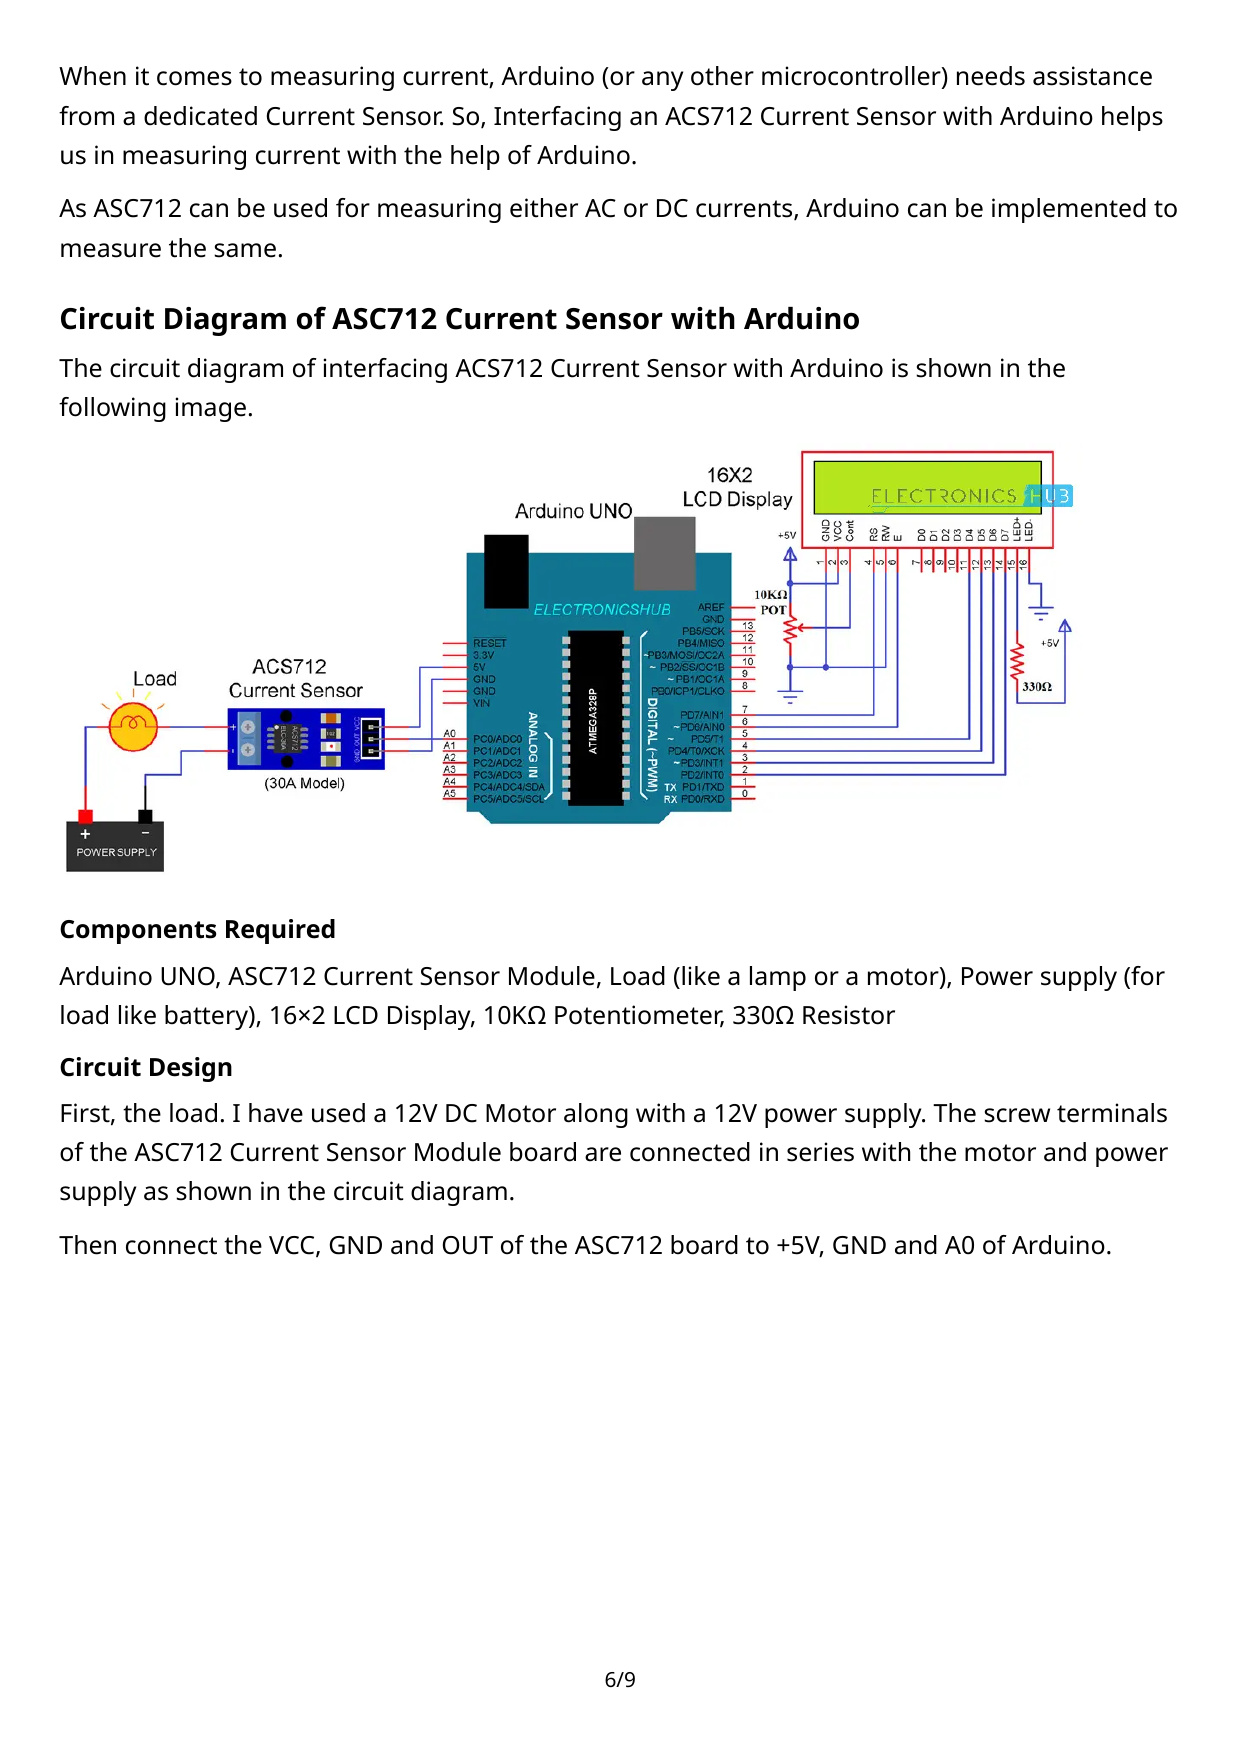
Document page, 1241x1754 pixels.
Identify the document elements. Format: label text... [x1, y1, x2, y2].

text The circuit diagram of interfacing ACS712 Current Sensor with Arduino is shown in the following image. [59, 351, 1181, 424]
subtitle Components Required [59, 912, 1181, 946]
subtitle Circuit Diagram of ASC712 Current Sensor with Arduino [59, 299, 1181, 338]
text Arduino UNO, ASC712 Current Sensor Module, Load (like a lamp or a motor), Power supply (for load like battery), 16×2 LCD Display, 10KΩ Potentiometer, 330Ω Resistor [59, 958, 1181, 1032]
picture [59, 443, 1083, 880]
subtitle Circuit Design [59, 1049, 1181, 1083]
text First, the load. I have used a 12V DC Motor along with a 12V power supply. The screw terminals of the ASC712 Current Sensor Module board are connected in series with the motor and power supply as shown in the circuit diagram. [59, 1096, 1181, 1208]
text Then connect the VCC, GND and OUT of the ASC712 board to +5V, GND and A0 of Arduino. [59, 1228, 1181, 1262]
text When it comes to measuring current, Arduino (or any other microcontroller) needs assistance from a dedicated Current Sensor. So, Interfacing an ACS712 Current Sensor with Arduino helps us in measuring current with the help of Arduino. [59, 59, 1181, 171]
text As ASC712 can be used for measuring either AC or DC currents, Arduino can be implemented to measure the same. [59, 191, 1181, 264]
